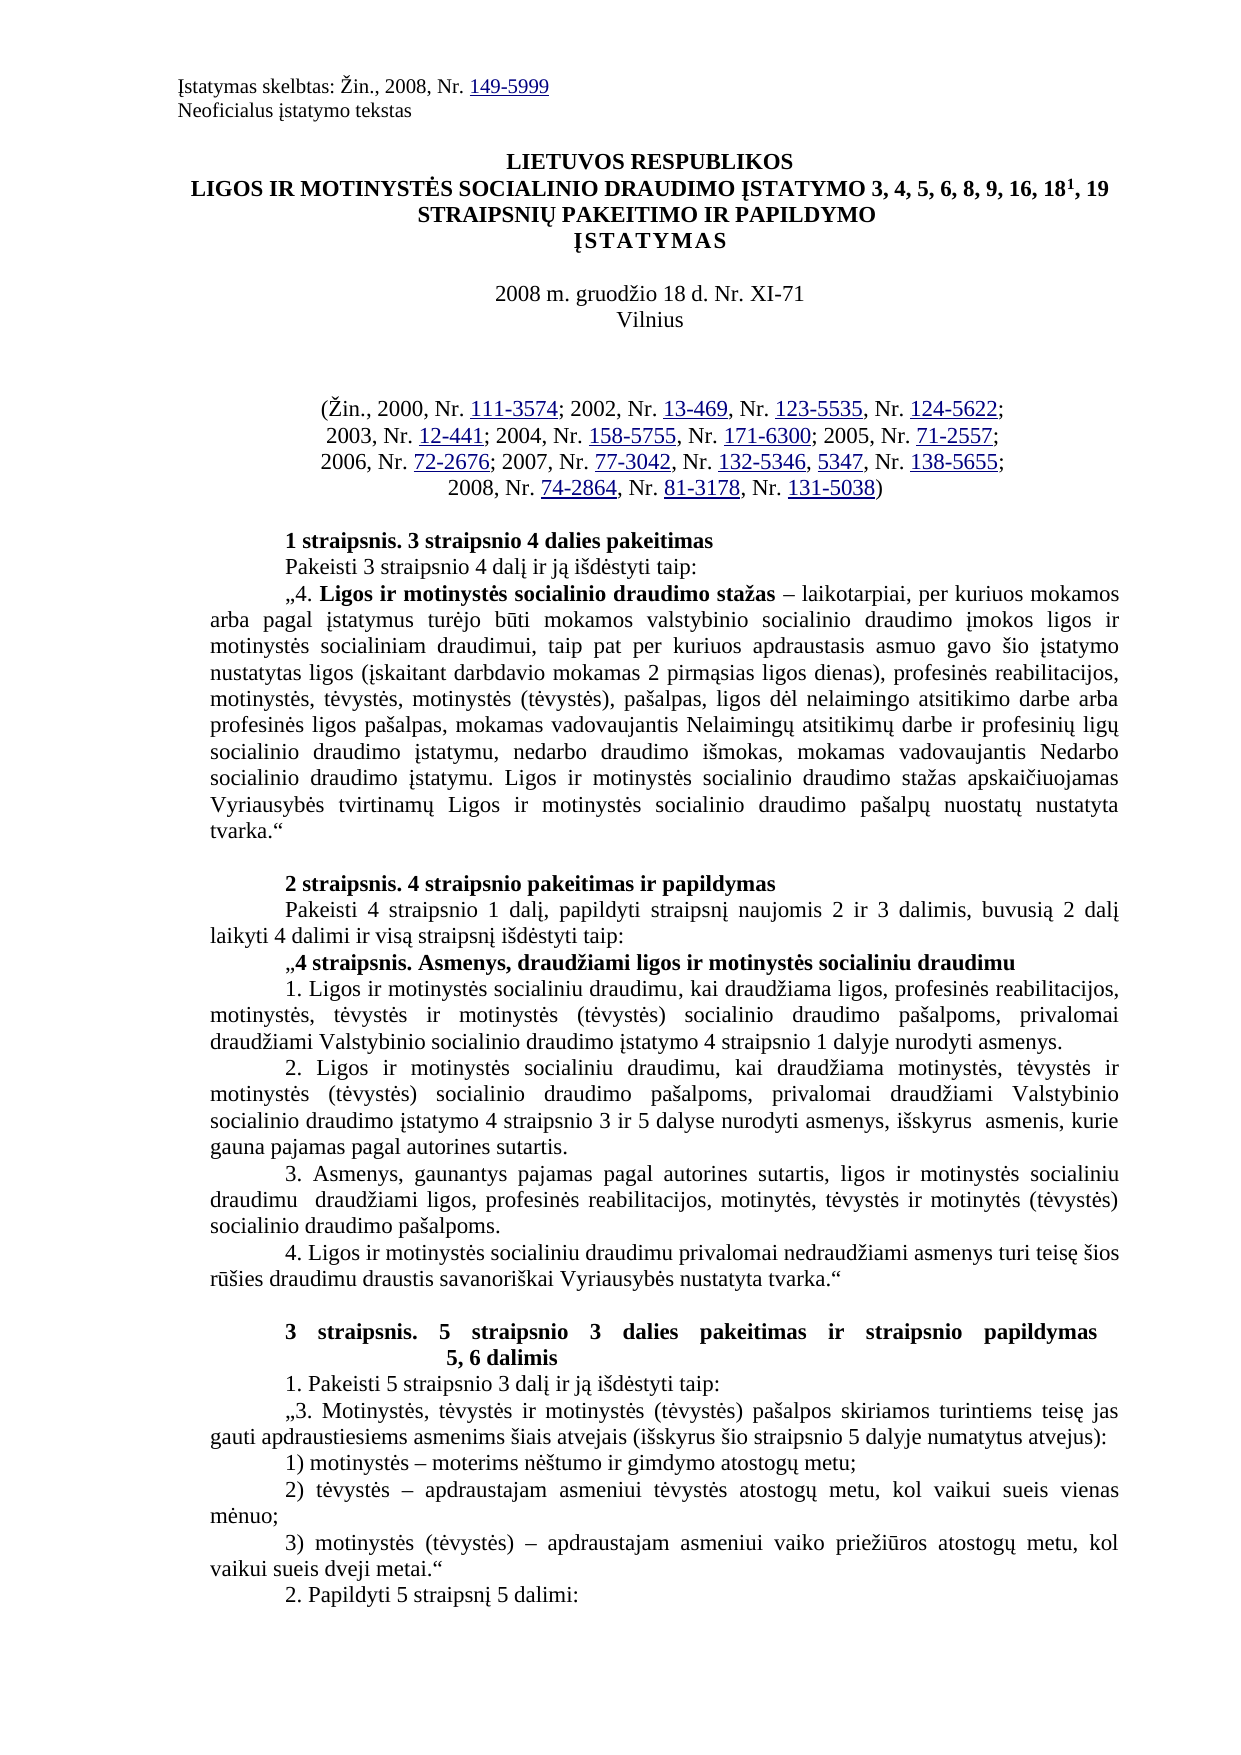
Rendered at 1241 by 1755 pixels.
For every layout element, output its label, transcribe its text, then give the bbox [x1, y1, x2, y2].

text Pakeisti 4 straipsnio 1 dalį, papildyti straipsnį naujomis 2 ir 3 dalimis, buvusią 2 dalį laikyti 4 dalimi ir visą straipsnį išdėstyti taip: [210, 896, 1120, 949]
text „3. Motinystės, tėvystės ir motinystės (tėvystės) pašalpos skiriamos turintiems teisę jas gauti apdraustiesiems asmenims šiais atvejais (išskyrus šio straipsnio 5 dalyje numatytus atvejus): [210, 1397, 1120, 1449]
text 1. Pakeisti 5 straipsnio 3 dalį ir ją išdėstyti taip: [210, 1370, 1120, 1397]
text 3 straipsnis. 5 straipsnio 3 dalies pakeitimas ir straipsnio papildymas 5, 6 dalimis [285, 1318, 1120, 1370]
text 2. Papildyti 5 straipsnį 5 dalimi: [210, 1581, 1120, 1608]
text 3. Asmenys, gaunantys pajamas pagal autorines sutartis, ligos ir motinystės socialiniu draudimu draudžiami ligos, profesinės reabilitacijos, motinytės, tėvystės ir motinytės (tėvystės) socialinio draudimo pašalpoms. [210, 1159, 1120, 1239]
text LIGOS IR MOTINYSTĖS SOCIALINIO DRAUDIMO ĮSTATYMO 3, 4, 5, 6, 8, 9, 16, 181, 19 STRAIPSNIŲ PAKEITIMO IR PAPILDYMO [177, 175, 1122, 227]
text 2) tėvystės – apdraustajam asmeniui tėvystės atostogų metu, kol vaikui sueis vienas mėnuo; [210, 1476, 1120, 1528]
text 4. Ligos ir motinystės socialiniu draudimu privalomai nedraudžiami asmenys turi teisę šios rūšies draudimu draustis savanoriškai Vyriausybės nustatyta tvarka.“ [210, 1239, 1120, 1291]
text (Žin., 2000, Nr. 111-3574; 2002, Nr. 13-469, Nr. 123-5535, Nr. 124-5622; 2003, Nr. 12-441; 2004, Nr. 158-5755, Nr. 171-6300; 2005, Nr. 71-2557; 2006, Nr. 72-2676; 2007, Nr. 77-3042, Nr. 132-5346, 5347, Nr. 138-5655; 2008, Nr. 74-2864, Nr. 81-3178, Nr. 131-5038) [210, 395, 1120, 501]
text 3) motinystės (tėvystės) – apdraustajam asmeniui vaiko priežiūros atostogų metu, kol vaikui sueis dveji metai.“ [210, 1528, 1120, 1581]
text Pakeisti 3 straipsnio 4 dalį ir ją išdėstyti taip: [210, 553, 1120, 580]
text ĮSTATYMAS [177, 227, 1122, 254]
text 2 straipsnis. 4 straipsnio pakeitimas ir papildymas [210, 870, 1120, 896]
text „4. Ligos ir motinystės socialinio draudimo stažas – laikotarpiai, per kuriuos mokamos arba pagal įstatymus turėjo būti mokamos valstybinio socialinio draudimo įmokos ligos ir motinystės socialiniam draudimui, taip pat per kuriuos apdraustasis asmuo gavo šio įstatymo nustatytas ligos (įskaitant darbdavio mokamas 2 pirmąsias ligos dienas), profesinės reabilitacijos, motinystės, tėvystės, motinystės (tėvystės), pašalpas, ligos dėl nelaimingo atsitikimo darbe arba profesinės ligos pašalpas, mokamas vadovaujantis Nelaimingų atsitikimų darbe ir profesinių ligų socialinio draudimo įstatymu, nedarbo draudimo išmokas, mokamas vadovaujantis Nedarbo socialinio draudimo įstatymu. Ligos ir motinystės socialinio draudimo stažas apskaičiuojamas Vyriausybės tvirtinamų Ligos ir motinystės socialinio draudimo pašalpų nuostatų nustatyta tvarka.“ [210, 580, 1120, 843]
text „4 straipsnis. Asmenys, draudžiami ligos ir motinystės socialiniu draudimu [210, 949, 1120, 975]
text Įstatymas skelbtas: Žin., 2008, Nr. 149-5999 [177, 74, 1122, 98]
text 2. Ligos ir motinystės socialiniu draudimu, kai draudžiama motinystės, tėvystės ir motinystės (tėvystės) socialinio draudimo pašalpoms, privalomai draudžiami Valstybinio socialinio draudimo įstatymo 4 straipsnio 3 ir 5 dalyse nurodyti asmenys, išskyrus asmenis, kurie gauna pajamas pagal autorines sutartis. [210, 1054, 1120, 1159]
text 2008 m. gruodžio 18 d. Nr. XI-71 Vilnius [177, 280, 1122, 333]
text Neoficialus įstatymo tekstas [177, 98, 1122, 122]
text 1. Ligos ir motinystės socialiniu draudimu, kai draudžiama ligos, profesinės reabilitacijos, motinystės, tėvystės ir motinystės (tėvystės) socialinio draudimo pašalpoms, privalomai draudžiami Valstybinio socialinio draudimo įstatymo 4 straipsnio 1 dalyje nurodyti asmenys. [210, 975, 1120, 1054]
text LIETUVOS RESPUBLIKOS [177, 148, 1122, 175]
text 1 straipsnis. 3 straipsnio 4 dalies pakeitimas [210, 527, 1120, 553]
text 1) motinystės – moterims nėštumo ir gimdymo atostogų metu; [210, 1449, 1120, 1476]
